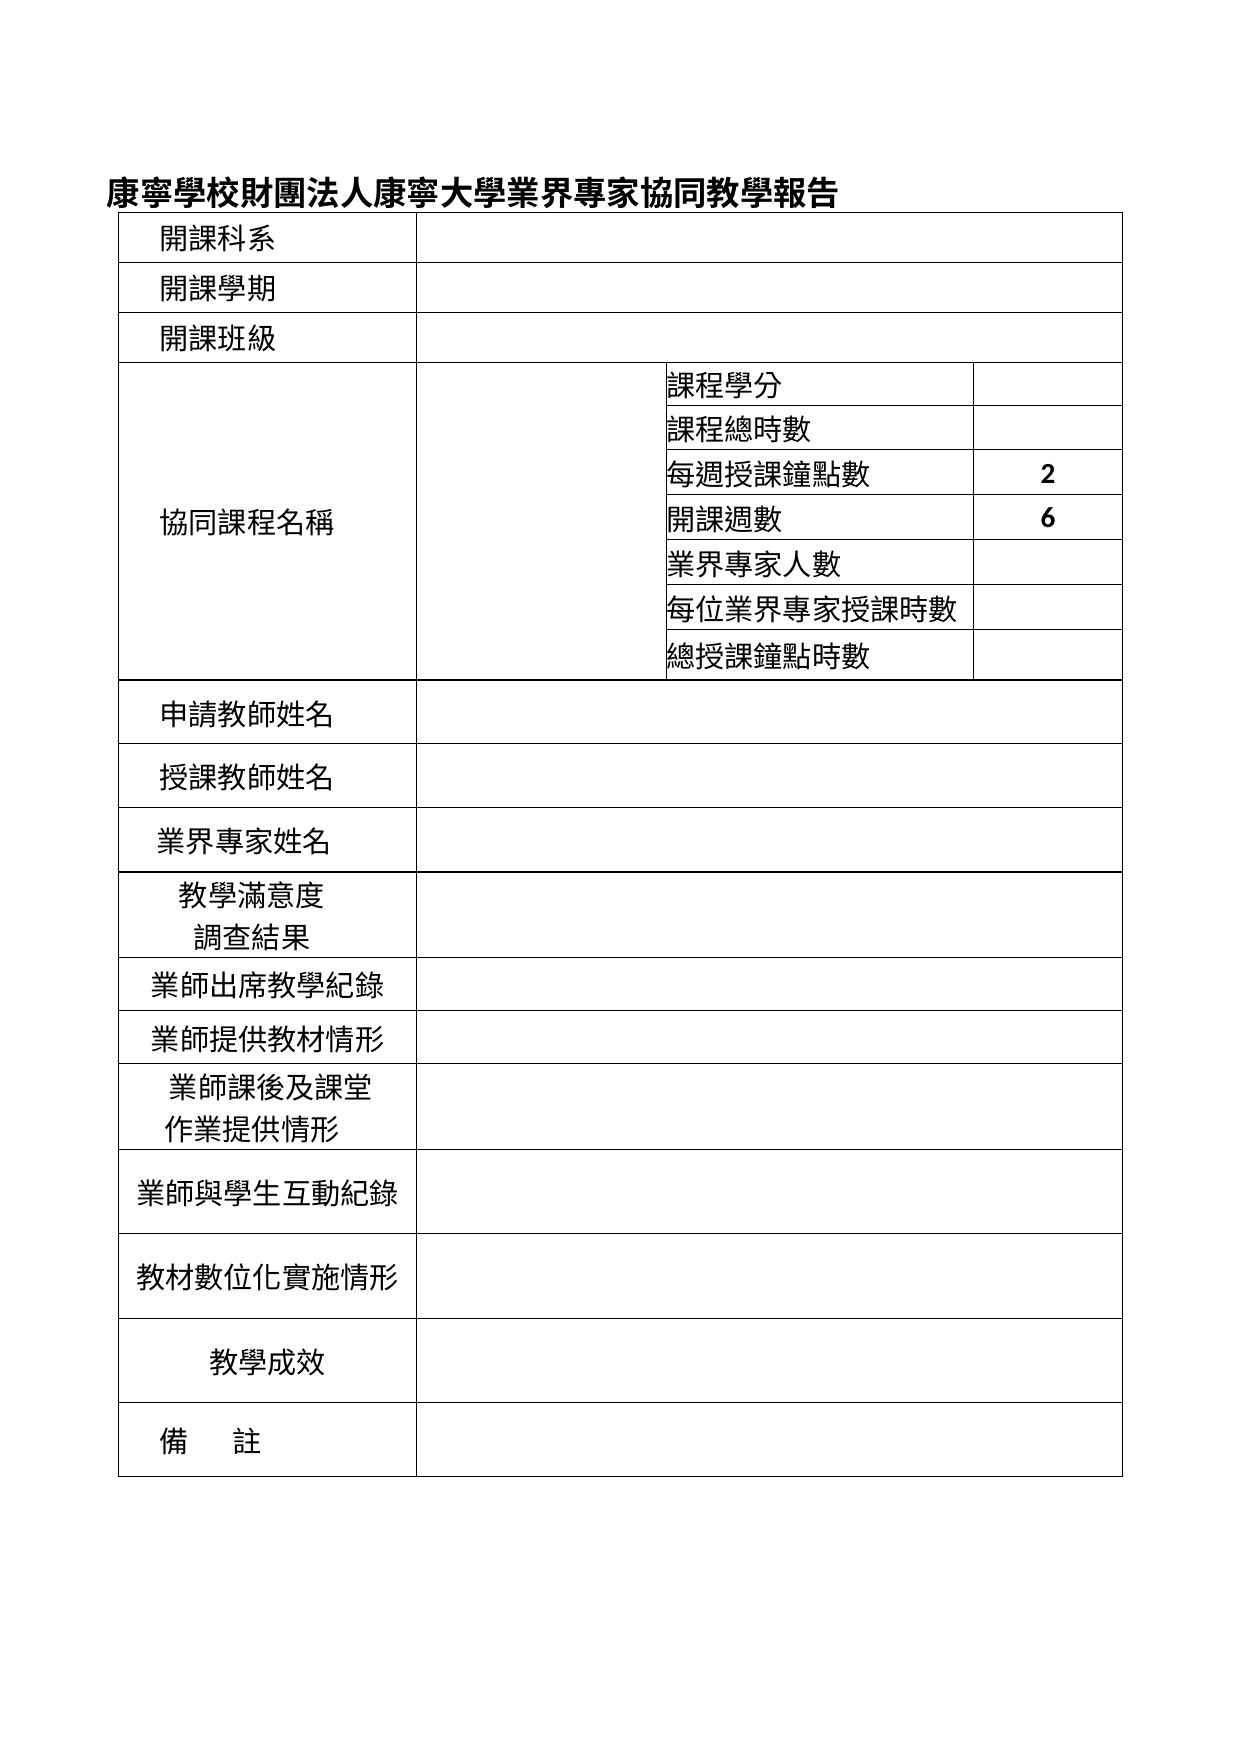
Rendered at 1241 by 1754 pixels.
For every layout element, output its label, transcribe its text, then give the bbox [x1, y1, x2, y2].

table_cell [974, 363, 1122, 405]
table_cell 授課教師姓名 [119, 744, 416, 807]
table_cell [417, 681, 1122, 743]
table_cell [417, 744, 1122, 807]
table_cell [974, 540, 1122, 584]
table_header 開課科系 [119, 213, 416, 262]
table_cell 業師與學生互動紀錄 [119, 1150, 416, 1233]
table_cell 業師提供教材情形 [119, 1011, 416, 1063]
table_cell [417, 1011, 1122, 1063]
table_cell [417, 313, 1122, 362]
table_cell 業師課後及課堂作業提供情形 [119, 1064, 416, 1149]
table_cell [417, 1403, 1122, 1476]
table_cell 每位業界專家授課時數 [667, 585, 973, 629]
table_cell [417, 363, 666, 679]
table_header [417, 213, 1122, 262]
table_cell 業師出席教學紀錄 [119, 958, 416, 1010]
table_cell 教材數位化實施情形 [119, 1234, 416, 1318]
table_cell [974, 630, 1122, 679]
table_cell 每週授課鐘點數 [667, 450, 973, 494]
table_cell 教學成效 [119, 1319, 416, 1402]
table_cell [417, 1064, 1122, 1149]
table_cell [974, 585, 1122, 629]
table_cell [974, 406, 1122, 449]
text 康寧學校財團法人康寧大學業界專家協同教學報告 [107, 149, 1123, 212]
table_cell 開課學期 [119, 263, 416, 312]
table_cell [417, 808, 1122, 871]
table_cell 6 [974, 495, 1122, 539]
table_cell 2 [974, 450, 1122, 494]
table_cell [417, 263, 1122, 312]
table_cell 開課週數 [667, 495, 973, 539]
table_cell 教學滿意度 調查結果 [119, 873, 416, 957]
table_cell [417, 873, 1122, 957]
table_cell 課程學分 [667, 363, 973, 405]
table_cell 總授課鐘點時數 [667, 630, 973, 679]
table_cell [417, 1234, 1122, 1318]
table_cell 業界專家姓名 [119, 808, 416, 871]
table_cell [417, 958, 1122, 1010]
table_cell 備 註 [119, 1403, 416, 1476]
table_cell 開課班級 [119, 313, 416, 362]
table_cell 業界專家人數 [667, 540, 973, 584]
table_cell 申請教師姓名 [119, 681, 416, 743]
table_cell 協同課程名稱 [119, 363, 416, 679]
table_cell [417, 1150, 1122, 1233]
table_cell 課程總時數 [667, 406, 973, 449]
table_cell [417, 1319, 1122, 1402]
